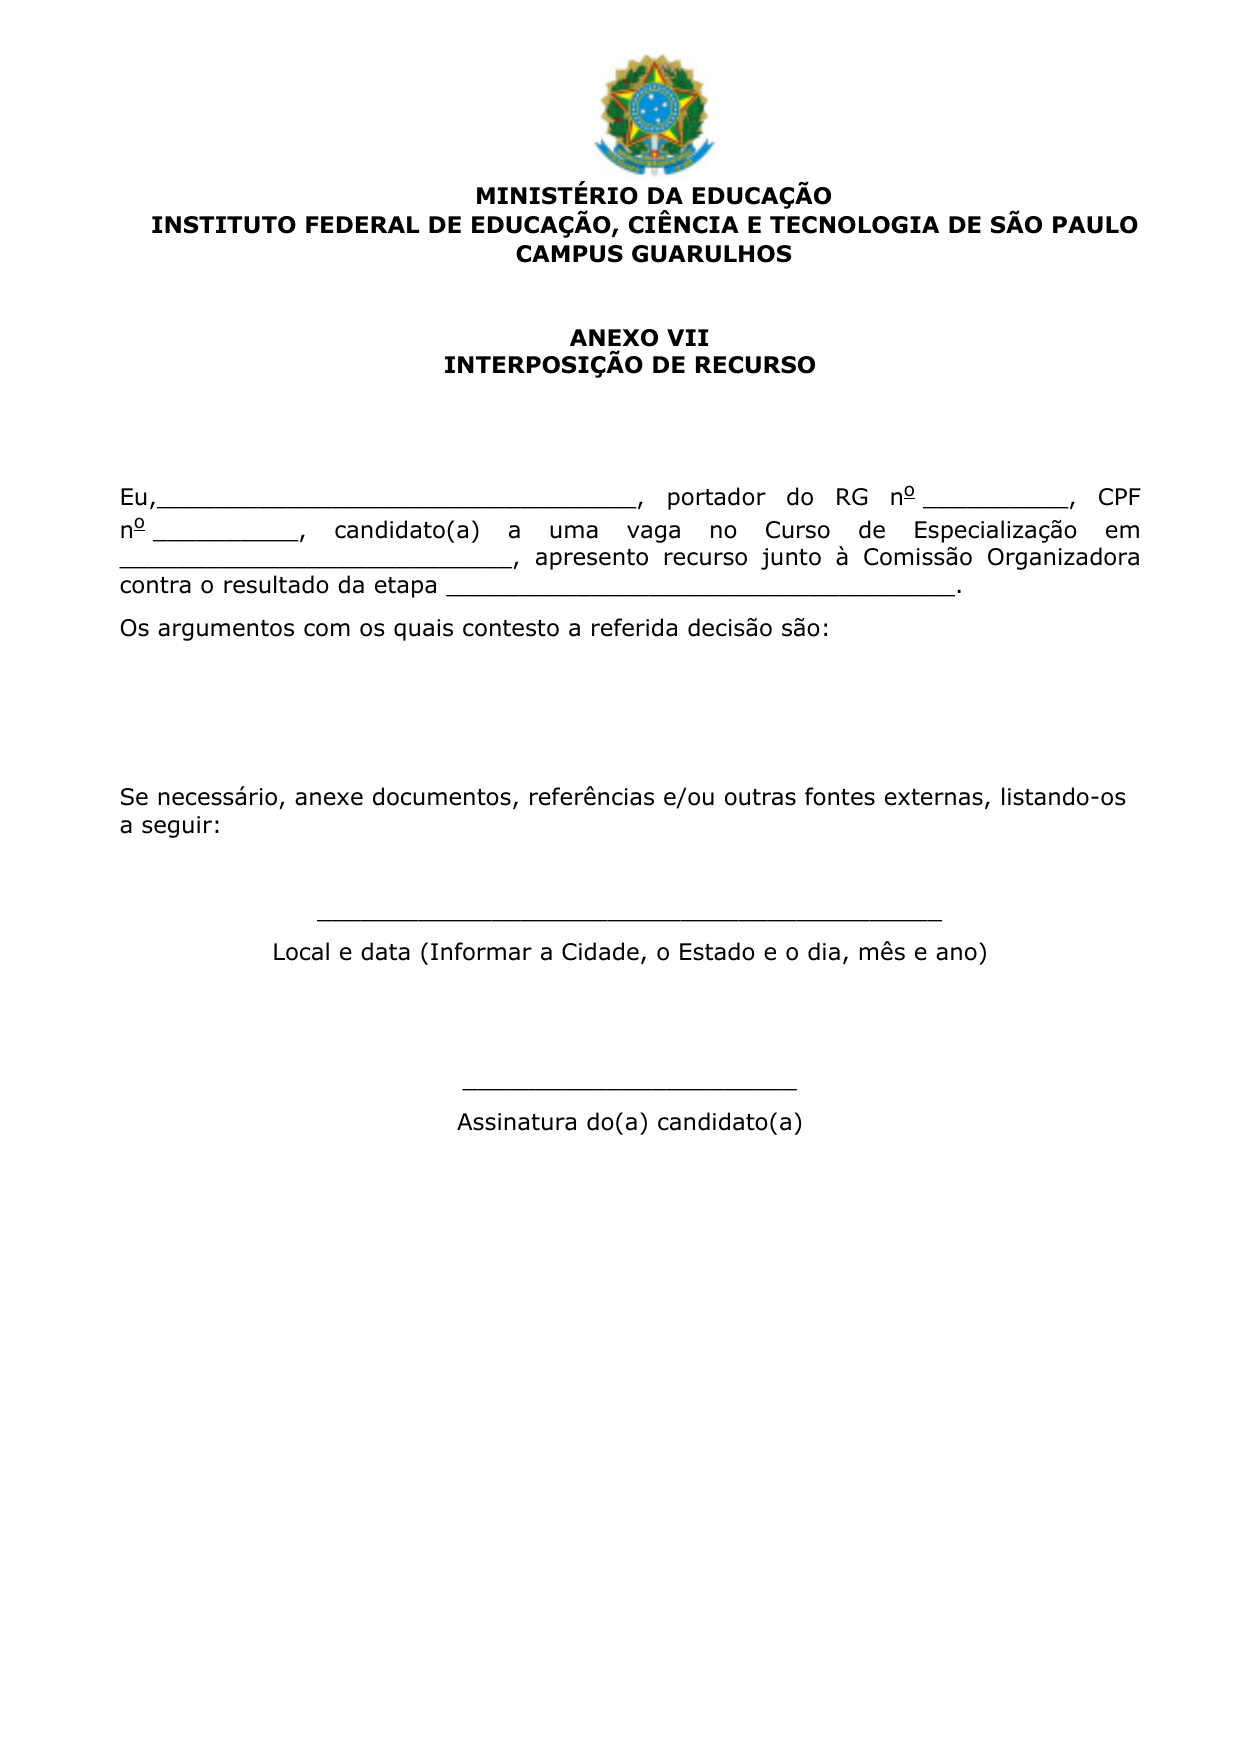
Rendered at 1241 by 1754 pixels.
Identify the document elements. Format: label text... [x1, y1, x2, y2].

text Local e data (Informar a Cidade, o Estado e o dia, mês e ano) [119, 938, 1141, 965]
text _______________________ [119, 1065, 1141, 1093]
text Eu,_________________________________, portador do RG no __________, CPF no __________, candidato(a) a uma vaga no Curso de Especialização em ___________________________, apresento recurso junto à Comissão Organizadora contra o resultado da etapa ___________________________________. [119, 478, 1141, 598]
text INTERPOSIÇÃO DE RECURSO [119, 351, 1141, 379]
text Os argumentos com os quais contesto a referida decisão são: [119, 613, 1141, 641]
text ANEXO VII [119, 323, 1141, 351]
text ___________________________________________ [119, 895, 1141, 923]
picture [591, 54, 717, 179]
text Assinatura do(a) candidato(a) [119, 1107, 1141, 1135]
text Se necessário, anexe documentos, referências e/ou outras fontes externas, listando-os a seguir: [119, 783, 1141, 838]
